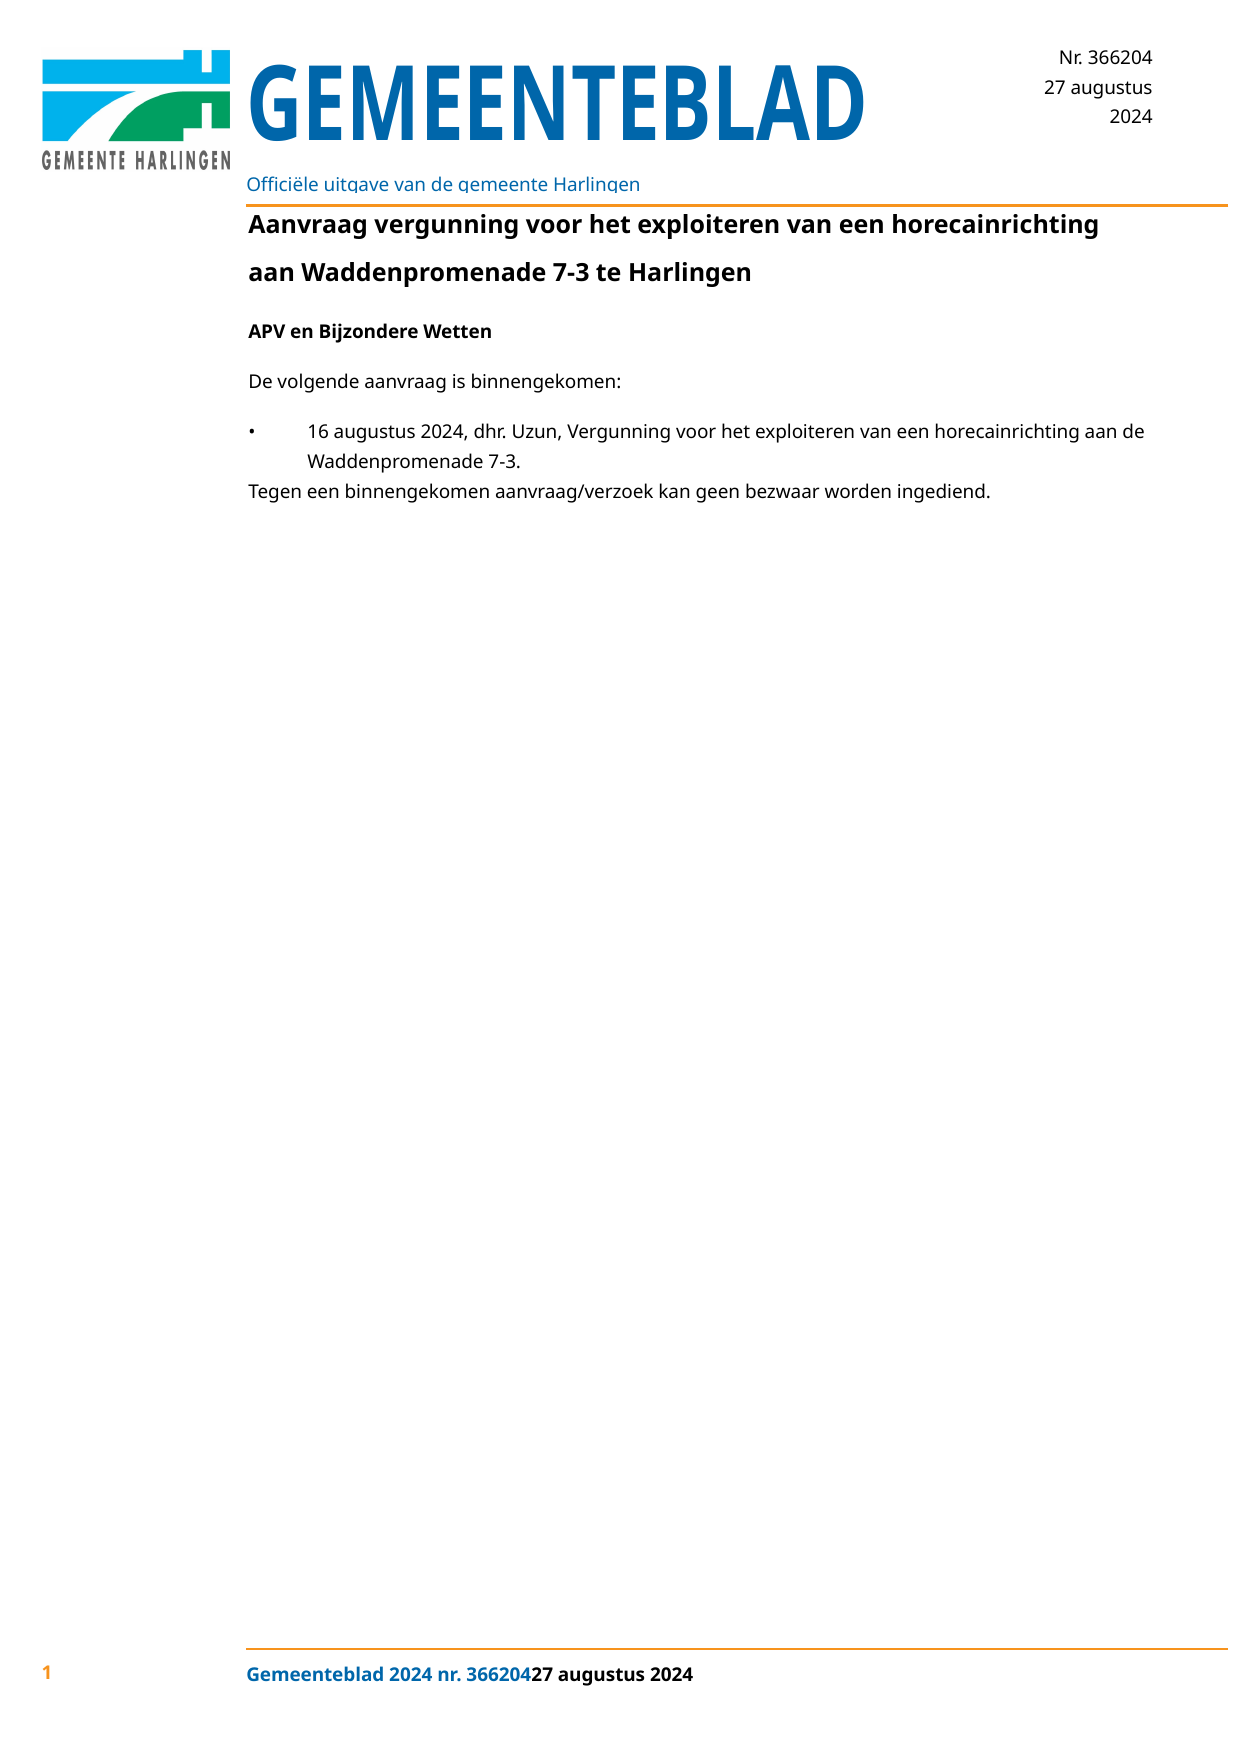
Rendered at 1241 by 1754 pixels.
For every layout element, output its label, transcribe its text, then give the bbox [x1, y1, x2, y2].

list 16 augustus 2024, dhr. Uzun, Vergunning voor het exploiteren van een horecainrichting aan de Waddenpromenade 7-3. [248, 419, 1152, 474]
text APV en Bijzondere Wetten [248, 318, 1152, 344]
picture [41, 47, 231, 172]
text De volgende aanvraag is binnengekomen: [248, 368, 1152, 394]
text Aanvraag vergunning voor het exploiteren van een horecainrichting aan Waddenpromenade 7-3 te Harlingen [248, 207, 1152, 288]
text Tegen een binnengekomen aanvraag/verzoek kan geen bezwaar worden ingediend. [248, 478, 1152, 504]
